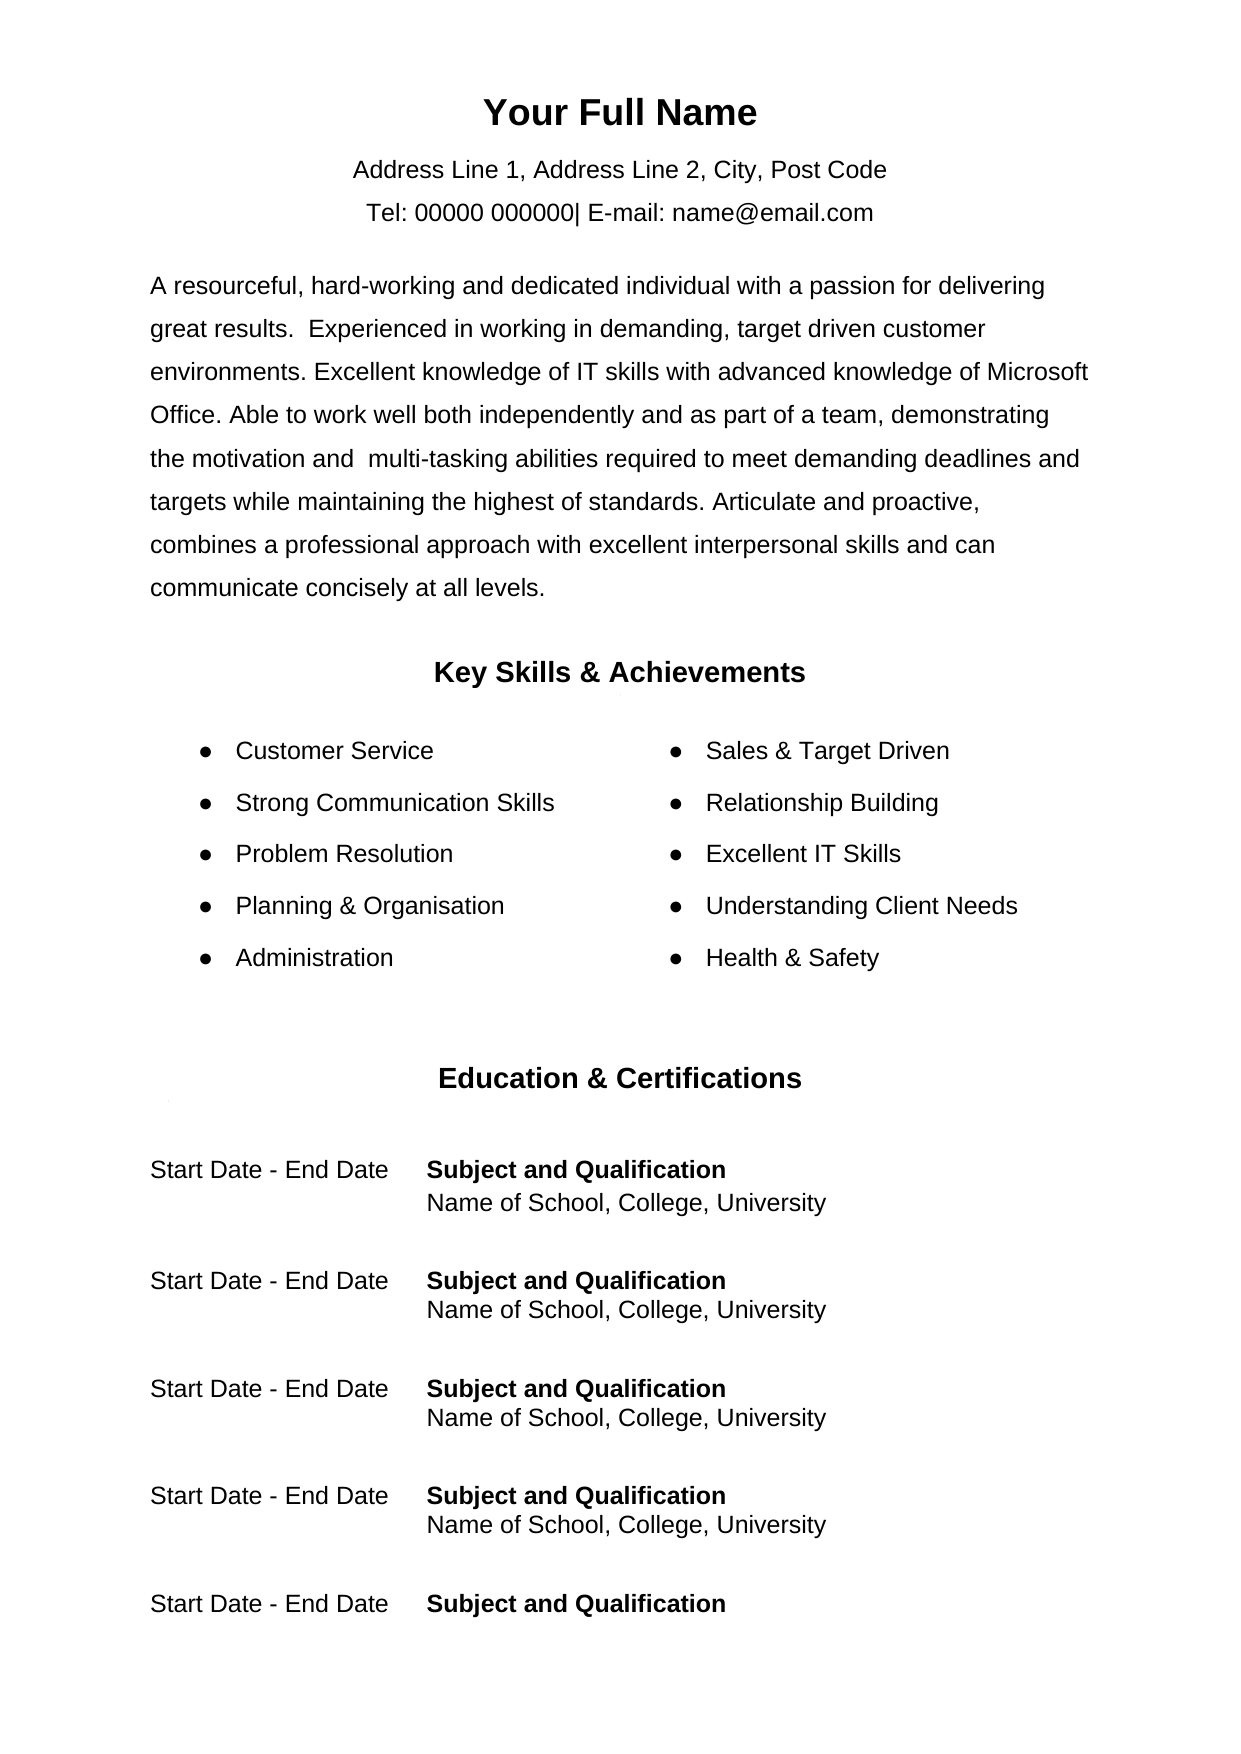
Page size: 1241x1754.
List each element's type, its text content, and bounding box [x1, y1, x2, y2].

text Your Full Name [150, 90, 1090, 133]
text Education & Certifications [150, 1061, 1090, 1094]
table_header Start Date - End Date [150, 1130, 426, 1241]
table_cell Understanding Client Needs [621, 880, 1089, 930]
table_cell Subject and Qualification [426, 1564, 1125, 1643]
text A resourceful, hard-working and dedicated individual with a passion for delivering great results. Experienced in working in demanding, target driven customer environments. Excellent knowledge of IT skills with advanced knowledge of Microsoft Office. Able to work well both independently and as part of a team, demonstrating the motivation and multi-tasking abilities required to meet demanding deadlines and targets while maintaining the highest of standards. Articulate and proactive, combines a professional approach with excellent interpersonal skills and can communicate concisely at all levels. [150, 271, 1090, 602]
table_cell Subject and Qualification Name of School, College, University [426, 1241, 1125, 1349]
table_cell Start Date - End Date [150, 1564, 426, 1643]
table_cell Problem Resolution [151, 829, 619, 878]
table_cell Health & Safety [621, 932, 1089, 982]
table_cell Subject and Qualification Name of School, College, University [426, 1456, 1125, 1564]
table_cell Planning & Organisation [151, 880, 619, 930]
table_cell Relationship Building [621, 777, 1089, 827]
table_cell Start Date - End Date [150, 1349, 426, 1456]
table_cell Start Date - End Date [150, 1241, 426, 1349]
table_cell Subject and Qualification Name of School, College, University [426, 1349, 1125, 1456]
table_header Sales & Target Driven [621, 725, 1089, 775]
text Address Line 1, Address Line 2, City, Post Code Tel: 00000 000000| E-mail: name@email.com [150, 154, 1090, 226]
table_cell Excellent IT Skills [621, 829, 1089, 878]
text Key Skills & Achievements [150, 654, 1090, 688]
table_cell Administration [151, 932, 619, 982]
table_header Customer Service [151, 725, 619, 775]
table_cell Start Date - End Date [150, 1456, 426, 1564]
table_header Subject and Qualification Name of School, College, University [426, 1130, 1125, 1241]
table_cell Strong Communication Skills [151, 777, 619, 827]
